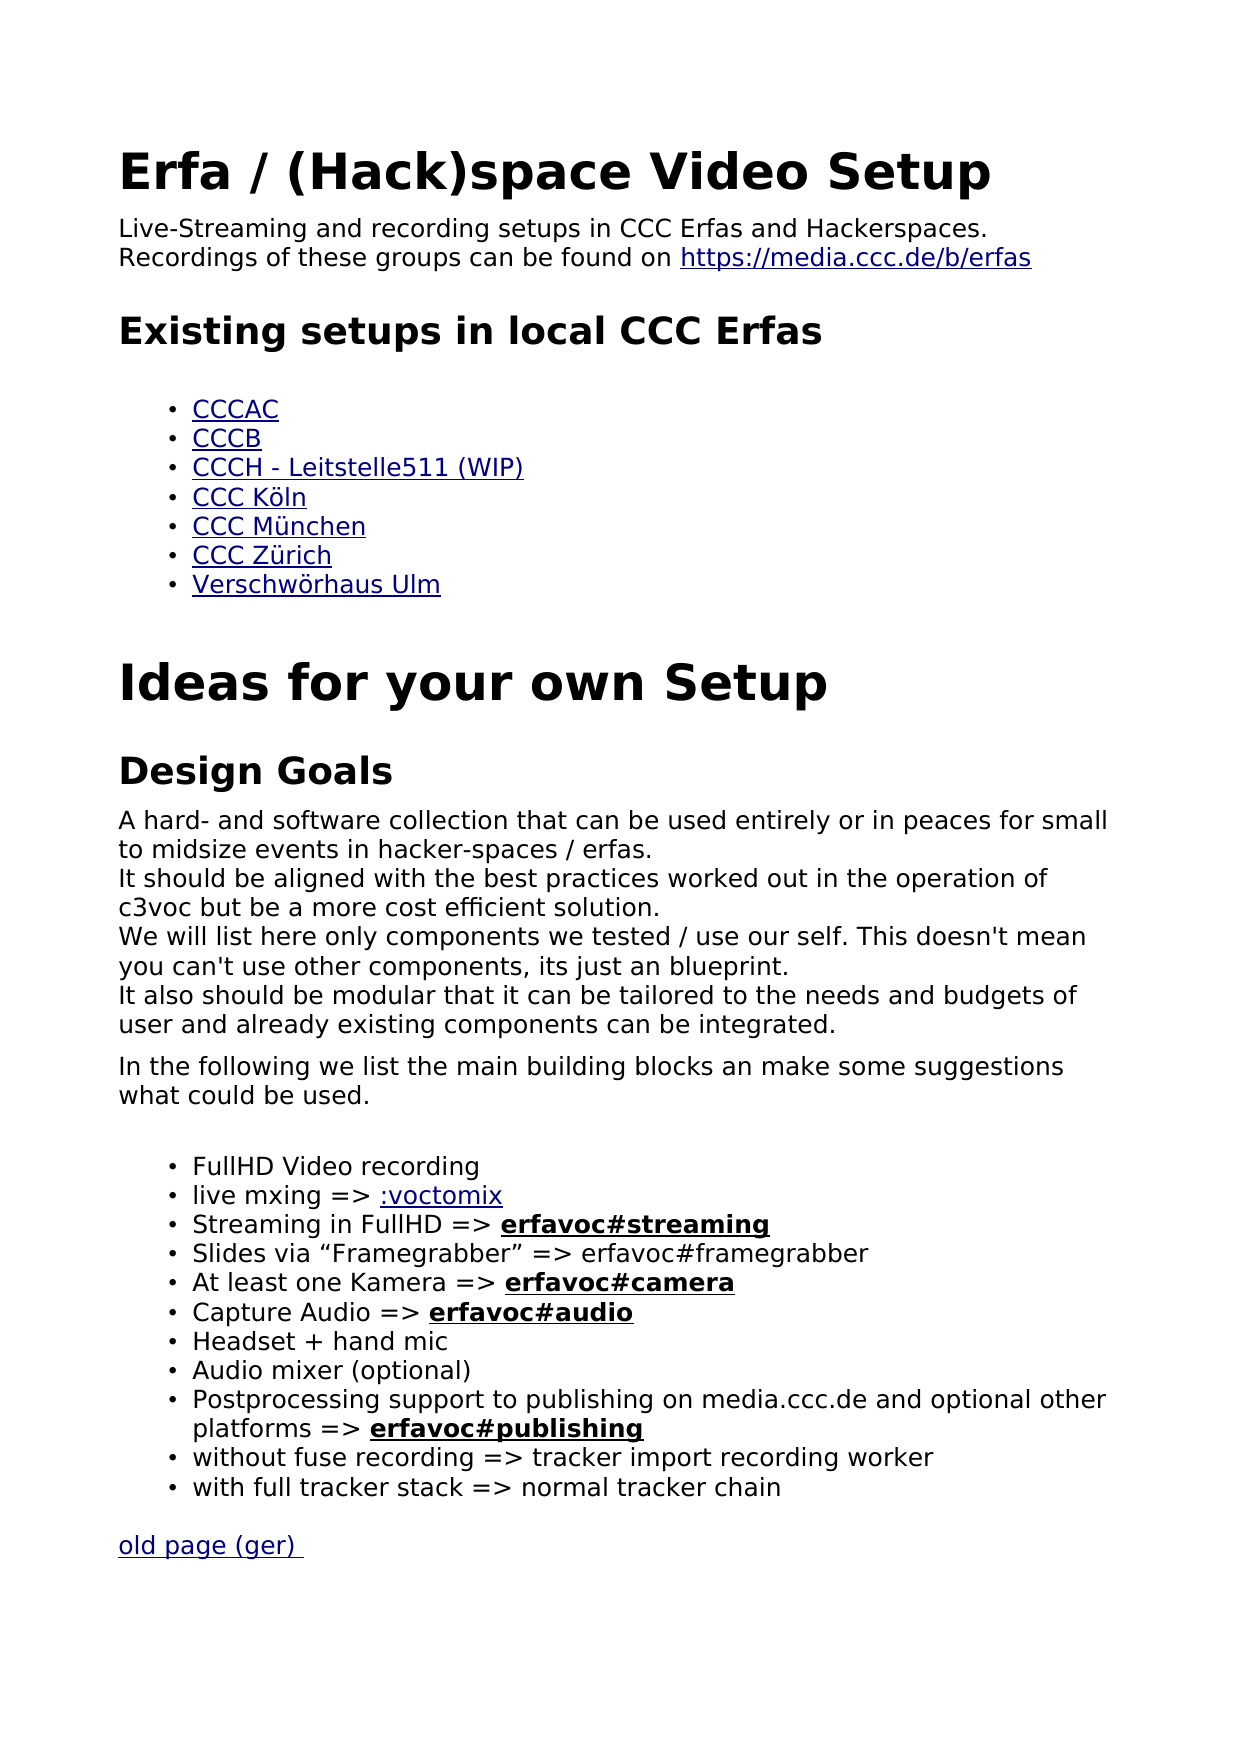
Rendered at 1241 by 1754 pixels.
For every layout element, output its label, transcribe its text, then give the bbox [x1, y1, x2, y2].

text Live-Streaming and recording setups in CCC Erfas and Hackerspaces. Recordings of these groups can be found on https://media.ccc.de/b/erfas [118, 214, 1122, 272]
list without fuse recording => tracker import recording worker [177, 1444, 1122, 1473]
list Slides via “Framegrabber” => erfavoc#framegrabber [177, 1239, 1122, 1269]
list Audio mixer (optional) [177, 1356, 1122, 1385]
list At least one Kamera => erfavoc#camera [177, 1269, 1122, 1298]
text A hard- and software collection that can be used entirely or in peaces for small to midsize events in hacker-spaces / erfas. It should be aligned with the best practices worked out in the operation of c3voc but be a more cost efficient solution. We will list here only components we tested / use our self. This doesn't mean you can't use other components, its just an blueprint. It also should be modular that it can be tailored to the needs and budgets of user and already existing components can be integrated. [118, 806, 1122, 1039]
subtitle Ideas for your own Setup [118, 654, 1122, 712]
subtitle Erfa / (Hack)space Video Setup [118, 143, 1122, 201]
text In the following we list the main building blocks an make some suggestions what could be used. [118, 1052, 1122, 1110]
list FullHD Video recording [177, 1152, 1122, 1181]
list CCCB [177, 424, 1122, 454]
list CCCAC [177, 395, 1122, 424]
list CCC Zürich [177, 541, 1122, 570]
list Postprocessing support to publishing on media.ccc.de and optional other platforms => erfavoc#publishing [177, 1385, 1122, 1444]
subtitle Design Goals [118, 750, 1122, 793]
list CCC Köln [177, 483, 1122, 512]
list Verschwörhaus Ulm [177, 570, 1122, 599]
list Streaming in FullHD => erfavoc#streaming [177, 1210, 1122, 1239]
text old page (ger) [118, 1531, 1122, 1561]
list CCCH - Leitstelle511 (WIP) [177, 454, 1122, 483]
list Headset + hand mic [177, 1327, 1122, 1356]
list Capture Audio => erfavoc#audio [177, 1298, 1122, 1327]
subtitle Existing setups in local CCC Erfas [118, 310, 1122, 353]
list live mxing => :voctomix [177, 1181, 1122, 1210]
list CCC München [177, 512, 1122, 541]
list with full tracker stack => normal tracker chain [177, 1473, 1122, 1502]
